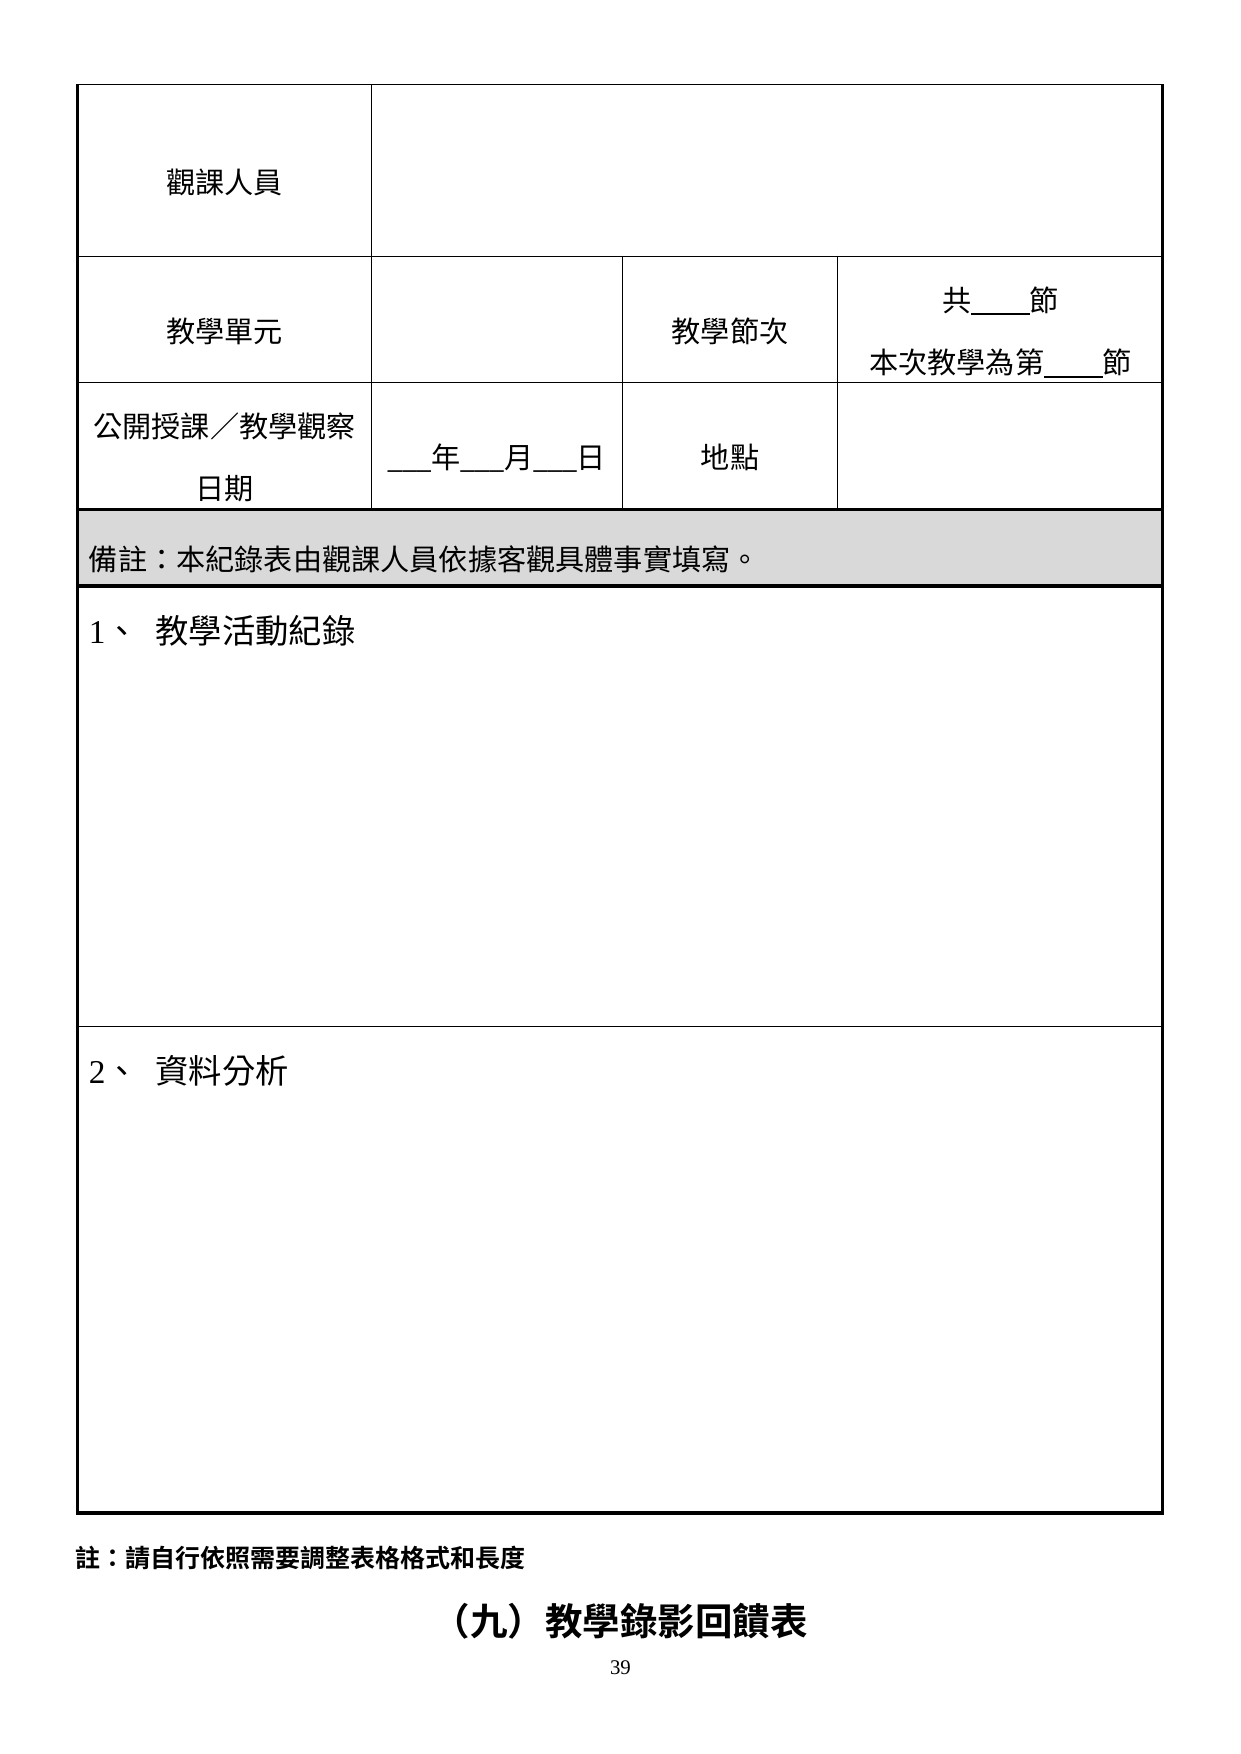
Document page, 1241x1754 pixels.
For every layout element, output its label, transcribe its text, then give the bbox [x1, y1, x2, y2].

table_cell 教學單元 [79, 257, 371, 382]
table_cell [372, 85, 1161, 256]
table_cell 教學節次 [623, 257, 837, 382]
table_cell ___年___月___日 [372, 383, 622, 508]
text （九）教學錄影回饋表 [75, 1577, 1165, 1639]
table_cell 觀課人員 [79, 85, 371, 256]
table_cell 教學活動紀錄 [79, 588, 1161, 1026]
table_cell 共 節 本次教學為第 節 [838, 257, 1161, 382]
table_cell 備註：本紀錄表由觀課人員依據客觀具體事實填寫。 [79, 511, 1161, 584]
table_cell [372, 257, 622, 382]
table_cell 公開授課∕教學觀察日期 [79, 383, 371, 508]
text 註：請自行依照需要調整表格格式和長度 [75, 1514, 1165, 1577]
table_cell 資料分析 [79, 1027, 1161, 1511]
table_cell [838, 383, 1161, 508]
table_cell 地點 [623, 383, 837, 508]
